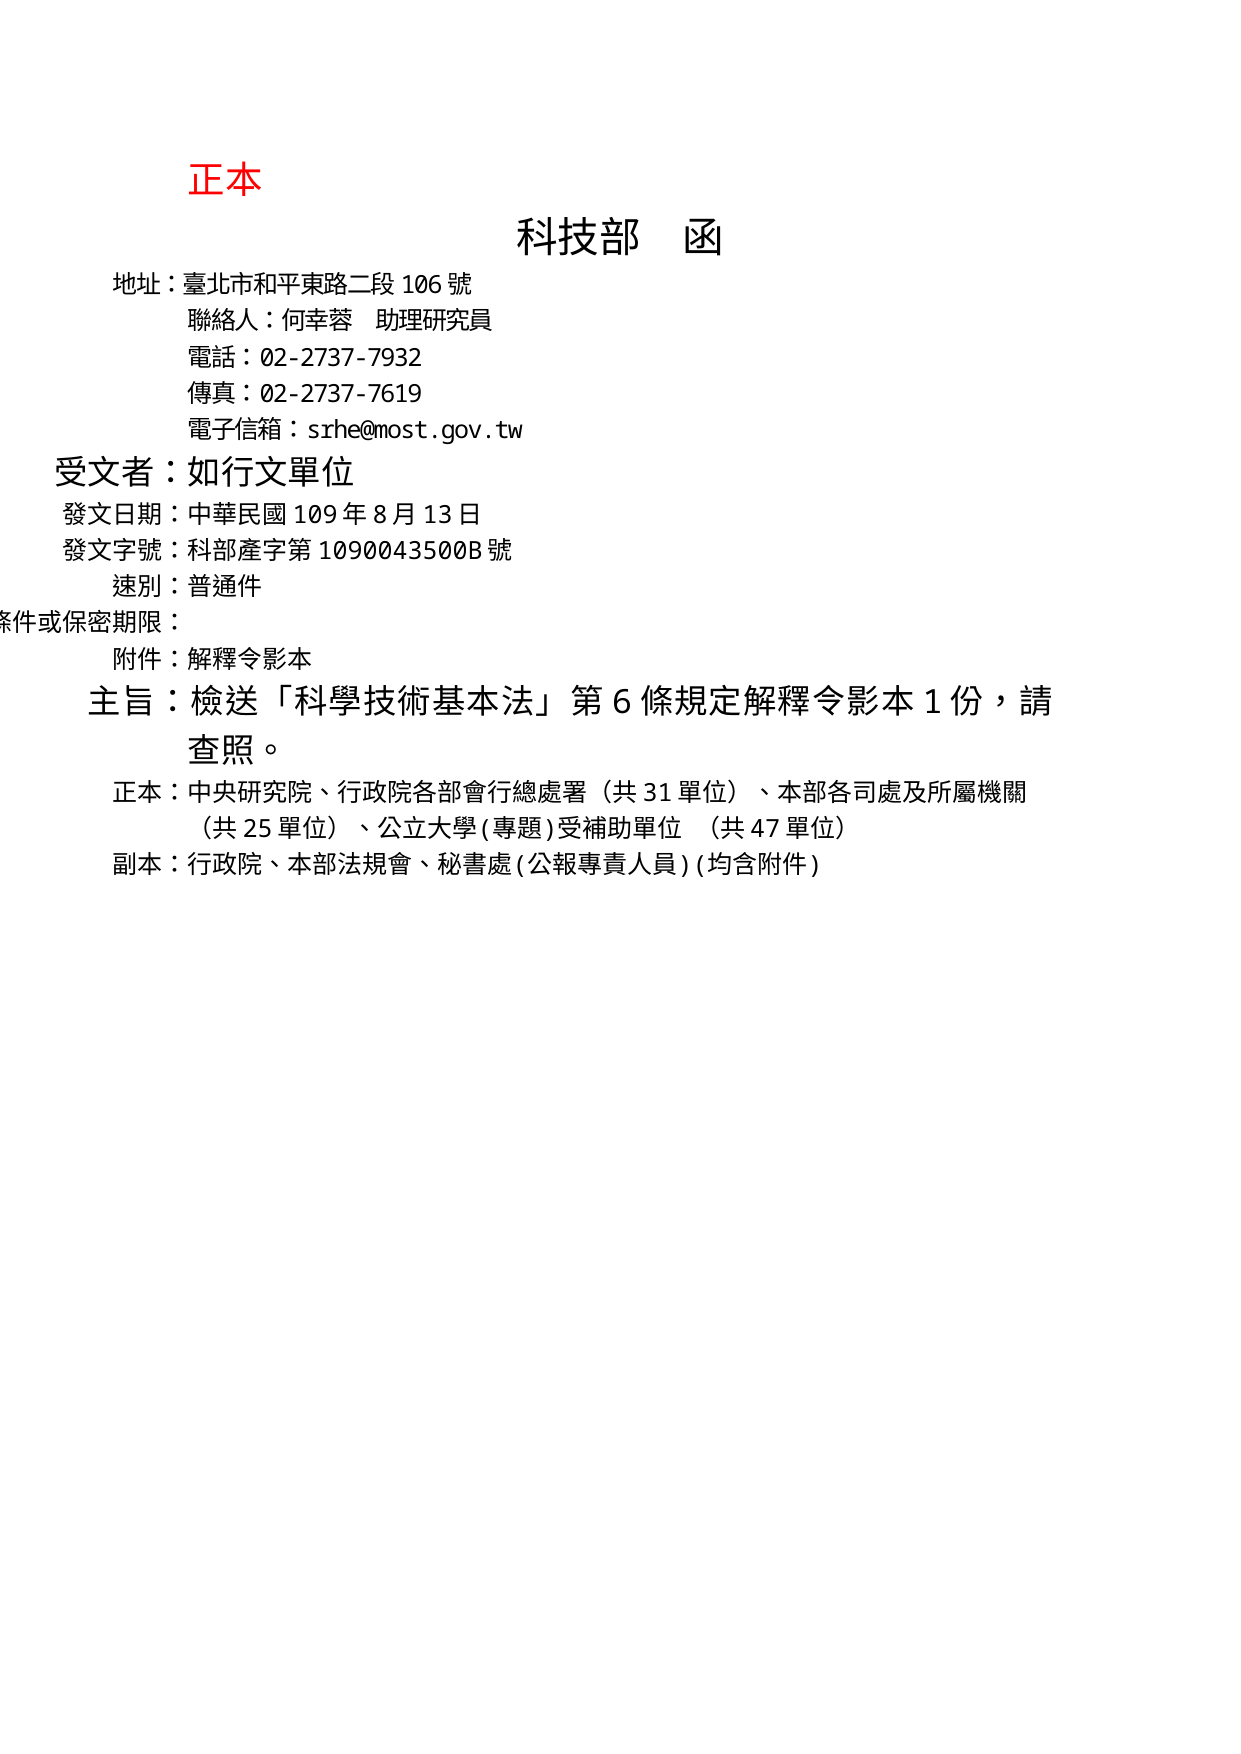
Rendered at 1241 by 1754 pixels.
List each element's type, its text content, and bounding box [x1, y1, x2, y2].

text 發文字號：科部產字第1090043500B號 [62, 530, 1053, 567]
text 科技部 函 [187, 204, 1053, 264]
text 電話：02-2737-7932 [187, 337, 1053, 373]
text 速別：普通件 [112, 567, 1053, 603]
text 正本 [187, 150, 1053, 204]
text 發文日期：中華民國109年8月13日 [62, 494, 1053, 530]
text 聯絡人：何幸蓉 助理研究員 [187, 301, 1053, 337]
text 傳真：02-2737-7619 [187, 373, 1053, 409]
text 地址：臺北市和平東路二段106號 [112, 264, 1053, 301]
text 密等及解密條件或保密期限： [0, 603, 1053, 639]
text 正本：中央研究院、行政院各部會行總處署（共31單位）、本部各司處及所屬機關（共25單位）、公立大學(專題)受補助單位 （共47單位） [112, 772, 1053, 844]
text 副本：行政院、本部法規會、秘書處(公報專責人員)(均含附件) [112, 844, 1053, 881]
text 受文者：如行文單位 [54, 446, 1053, 494]
text 主旨：檢送「科學技術基本法」第6條規定解釋令影本1份，請查照。 [87, 675, 1053, 772]
text 附件：解釋令影本 [112, 639, 1053, 675]
text 電子信箱：srhe@most.gov.tw [187, 409, 1053, 446]
